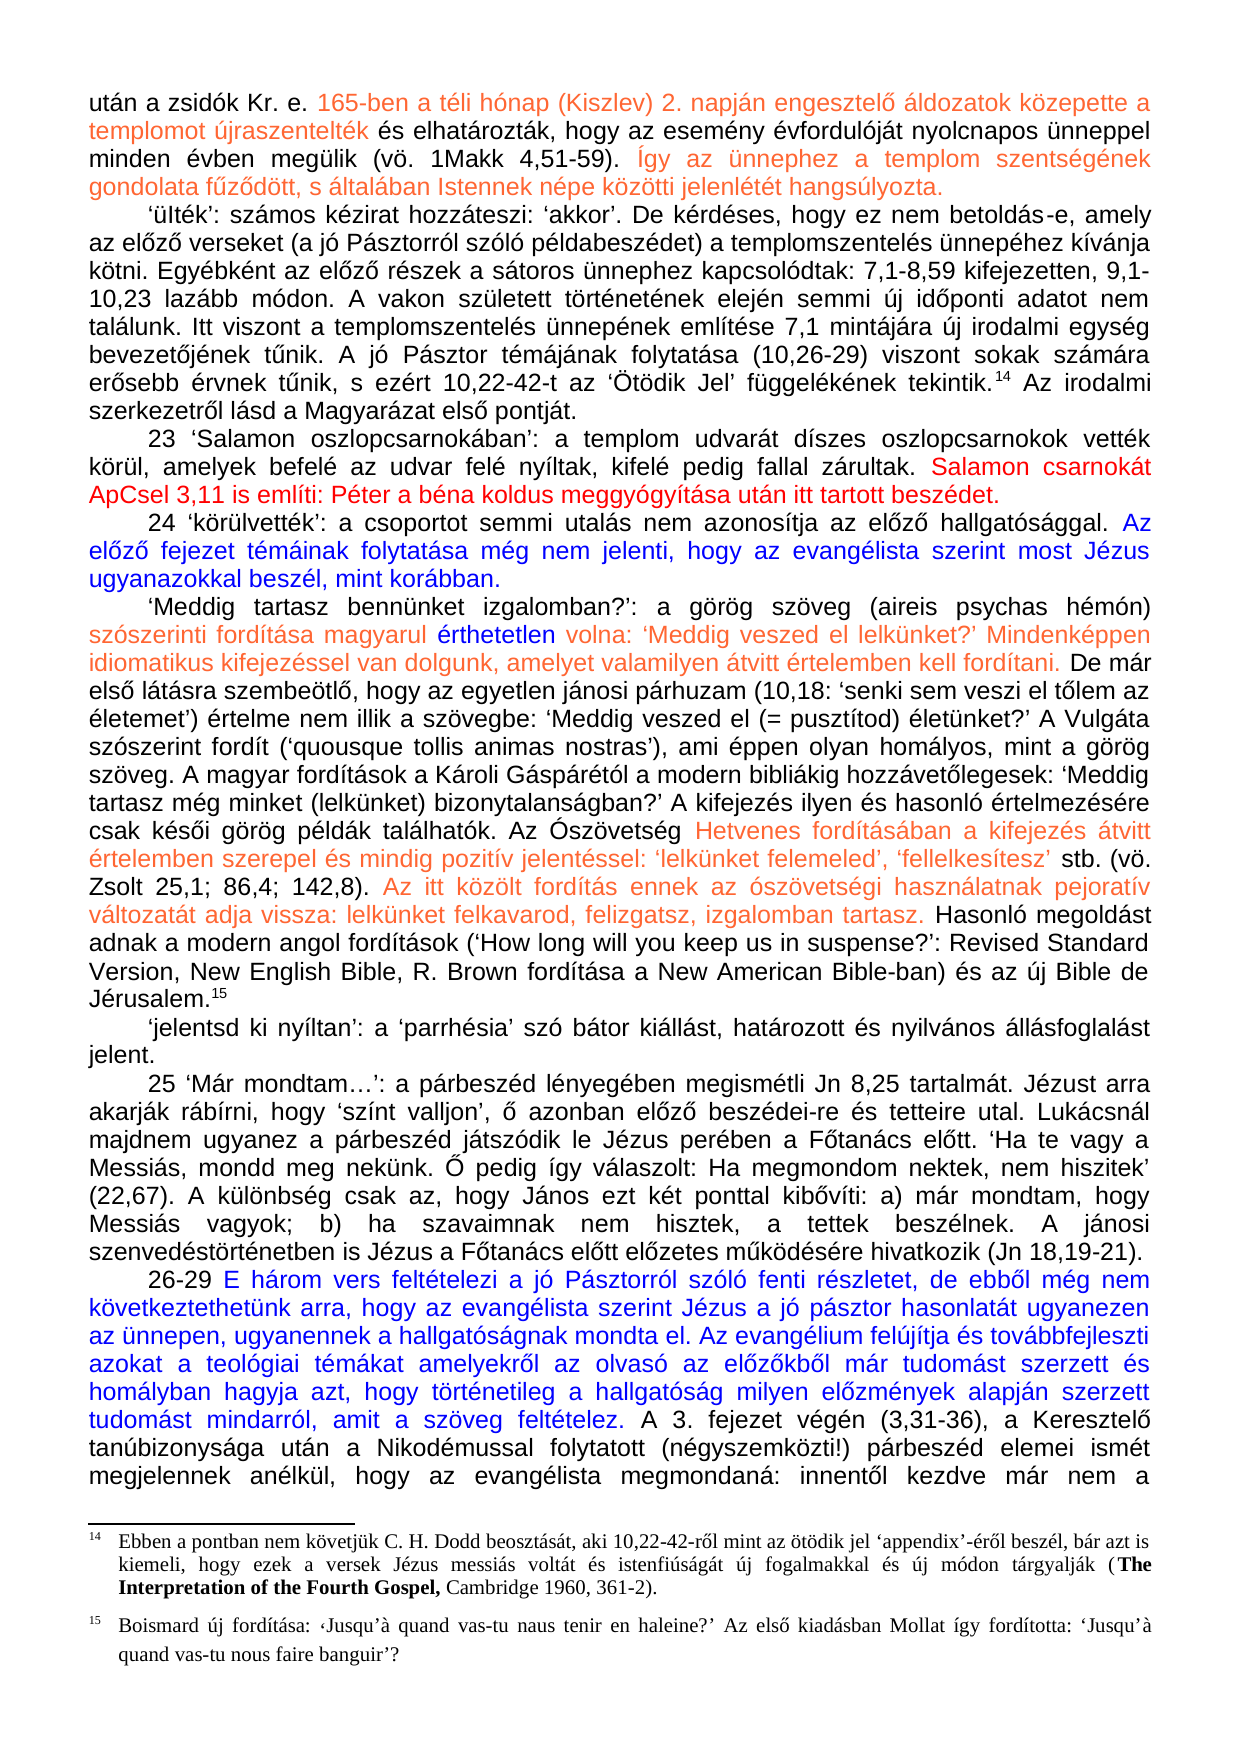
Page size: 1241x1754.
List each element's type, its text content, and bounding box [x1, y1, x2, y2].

text Boismard új fordítása: ‘Jusqu’à quand vas-tu naus tenir en haleine?’ Az első kiadásban Mollat így fordította: ‘Jusqu’à quand vas-tu nous faire banguir’? [88, 1614, 1152, 1665]
text 26-29 E három vers feltételezi a jó Pásztorról szóló fenti részletet, de ebből még nem következtethetünk arra, hogy az evangélista szerint Jézus a jó pásztor hasonlatát ugyanezen az ünnepen, ugyanennek a hallgatóságnak mondta el. Az evangélium felújítja és továbbfejleszti azokat a teológiai témákat amelyekről az olvasó az előzőkből már tudomást szerzett és homályban hagyja azt, hogy történetileg a hallgatóság milyen előzmények alapján szerzett tudomást mindarról, amit a szöveg feltételez. A 3. fejezet végén (3,31-36), a Keresztelő tanúbizonysága után a Nikodémussal folytatott (négyszemközti!) párbeszéd elemei ismét megjelennek anélkül, hogy az evangélista megmondaná: innentől kezdve már nem a [88, 1265, 1152, 1489]
text ‘Meddig tartasz bennünket izgalomban?’: a görög szöveg (aireis psychas hémón) szószerinti fordítása magyarul érthetetlen volna: ‘Meddig veszed el lelkünket?’ Mindenképpen idiomatikus kifejezéssel van dolgunk, amelyet valamilyen átvitt értelemben kell fordítani. De már első látásra szembeötlő, hogy az egyetlen jánosi párhuzam (10,18: ‘senki sem veszi el tőlem az életemet’) értelme nem illik a szövegbe: ‘Meddig veszed el (= pusztítod) életünket?’ A Vulgáta szószerint fordít (‘quousque tollis animas nostras’), ami éppen olyan homályos, mint a görög szöveg. A magyar fordítások a Károli Gáspárétól a modern bibliákig hozzávetőlegesek: ‘Meddig tartasz még minket (lelkünket) bizonytalanságban?’ A kifejezés ilyen és hasonló értelmezésére csak késői görög példák találhatók. Az Ószövetség Hetvenes fordításában a kifejezés átvitt értelemben szerepel és mindig pozitív jelentéssel: ‘lelkünket felemeled’, ‘fellelkesítesz’ stb. (vö. Zsolt 25,1; 86,4; 142,8). Az itt közölt fordítás ennek az ószövetségi használatnak pejoratív változatát adja vissza: lelkünket felkavarod, felizgatsz, izgalomban tartasz. Hasonló megoldást adnak a modern angol fordítások (‘How long will you keep us in suspense?’: Revised Standard Version, New English Bible, R. Brown fordítása a New American Bible-ban) és az új Bible de Jérusalem. [88, 593, 1152, 1013]
text 25 ‘Már mondtam…’: a párbeszéd lényegében megismétli Jn 8,25 tartalmát. Jézust arra akarják rábírni, hogy ‘színt valljon’, ő azonban előző beszédei-re és tetteire utal. Lukácsnál majdnem ugyanez a párbeszéd játszódik le Jézus perében a Főtanács előtt. ‘Ha te vagy a Messiás, mondd meg nekünk. Ő pedig így válaszolt: Ha megmondom nektek, nem hiszitek’ (22,67). A különbség csak az, hogy János ezt két ponttal kibővíti: a) már mondtam, hogy Messiás vagyok; b) ha szavaimnak nem hisztek, a tettek beszélnek. A jánosi szenvedéstörténetben is Jézus a Főtanács előtt előzetes működésére hivatkozik (Jn 18,19-21). [88, 1069, 1152, 1265]
text 24 ‘körülvették’: a csoportot semmi utalás nem azonosítja az előző hallgatósággal. Az előző fejezet témáinak folytatása még nem jelenti, hogy az evangélista szerint most Jézus ugyanazokkal beszél, mint korábban. [88, 509, 1152, 593]
text után a zsidók Kr. e. 165-ben a téli hónap (Kiszlev) 2. napján engesztelő áldozatok közepette a templomot újraszentelték és elhatározták, hogy az esemény évfordulóját nyolcnapos ünneppel minden évben megülik (vö. 1Makk 4,51-59). Így az ünnephez a templom szentségének gondolata fűződött, s általában Istennek népe közötti jelenlétét hangsúlyozta. [88, 88, 1152, 201]
text 23 ‘Salamon oszlopcsarnokában’: a templom udvarát díszes oszlopcsarnokok vették körül, amelyek befelé az udvar felé nyíltak, kifelé pedig fallal zárultak. Salamon csarnokát ApCsel 3,11 is említi: Péter a béna koldus meggyógyítása után itt tartott beszédet. [88, 425, 1152, 509]
text ‘jelentsd ki nyíltan’: a ‘parrhésia’ szó bátor kiállást, határozott és nyilvános állásfoglalást jelent. [88, 1013, 1152, 1069]
text Ebben a pontban nem követjük C. H. Dodd beosztását, aki 10,22-42-ről mint az ötödik jel ‘appendix’-éről beszél, bár azt is kiemeli, hogy ezek a versek Jézus messiás voltát és istenfiúságát új fogalmakkal és új módon tárgyalják (The Interpretation of the Fourth Gospel, Cambridge 1960, 361-2). [88, 1530, 1152, 1599]
text ‘üIték’: számos kézirat hozzáteszi: ‘akkor’. De kérdéses, hogy ez nem betoldás‑e, amely az előző verseket (a jó Pásztorról szóló példabeszédet) a templomszentelés ünnepéhez kívánja kötni. Egyébként az előző részek a sátoros ünnephez kapcsolódtak: 7,1-8,59 kifejezetten, 9,1-10,23 lazább módon. A vakon született történetének elején semmi új időponti adatot nem találunk. Itt viszont a templomszentelés ünnepének említése 7,1 mintájára új irodalmi egység bevezetőjének tűnik. A jó Pásztor témájának folytatása (10,26-29) viszont sokak számára erősebb érvnek tűnik, s ezért 10,22-42-t az ‘Ötödik Jel’ függelékének tekintik. Az irodalmi szerkezetről lásd a Magyarázat első pontját. [88, 201, 1152, 425]
